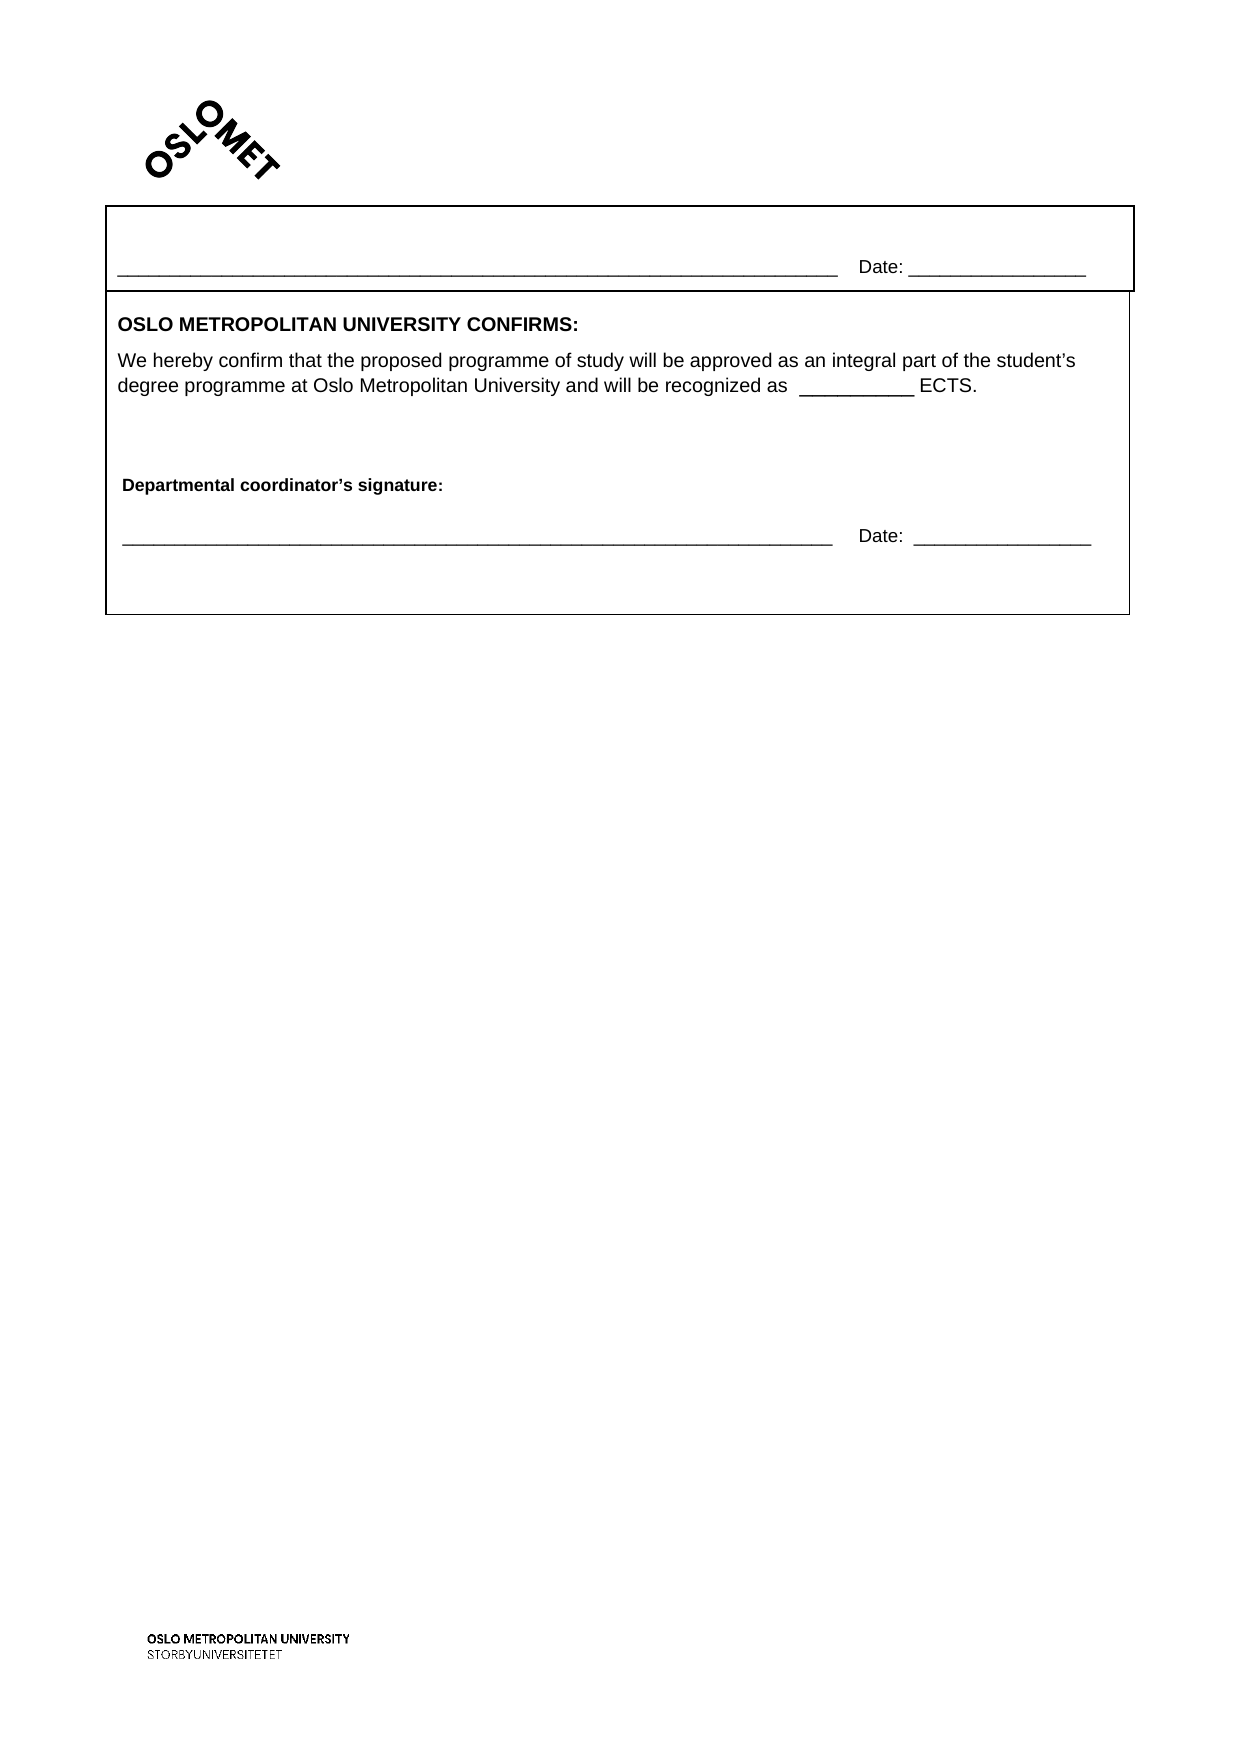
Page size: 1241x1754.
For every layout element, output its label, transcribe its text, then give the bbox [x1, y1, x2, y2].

table_cell [1130, 292, 1134, 414]
table_cell [1130, 414, 1134, 614]
table_cell [1103, 414, 1129, 614]
table_cell Oslo Metropolitan University confirms: We hereby confirm that the proposed programme of study will be approved as an integral part of the student’s degree programme at Oslo Metropolitan University and will be recognized as _________ ECTS. [107, 292, 1129, 414]
table_cell Departmental coordinator’s signature: ____________________________________________________________________ Date: _________________ [107, 414, 1103, 614]
table_header _____________________________________________________________________ Date: _________________ [107, 207, 1133, 290]
